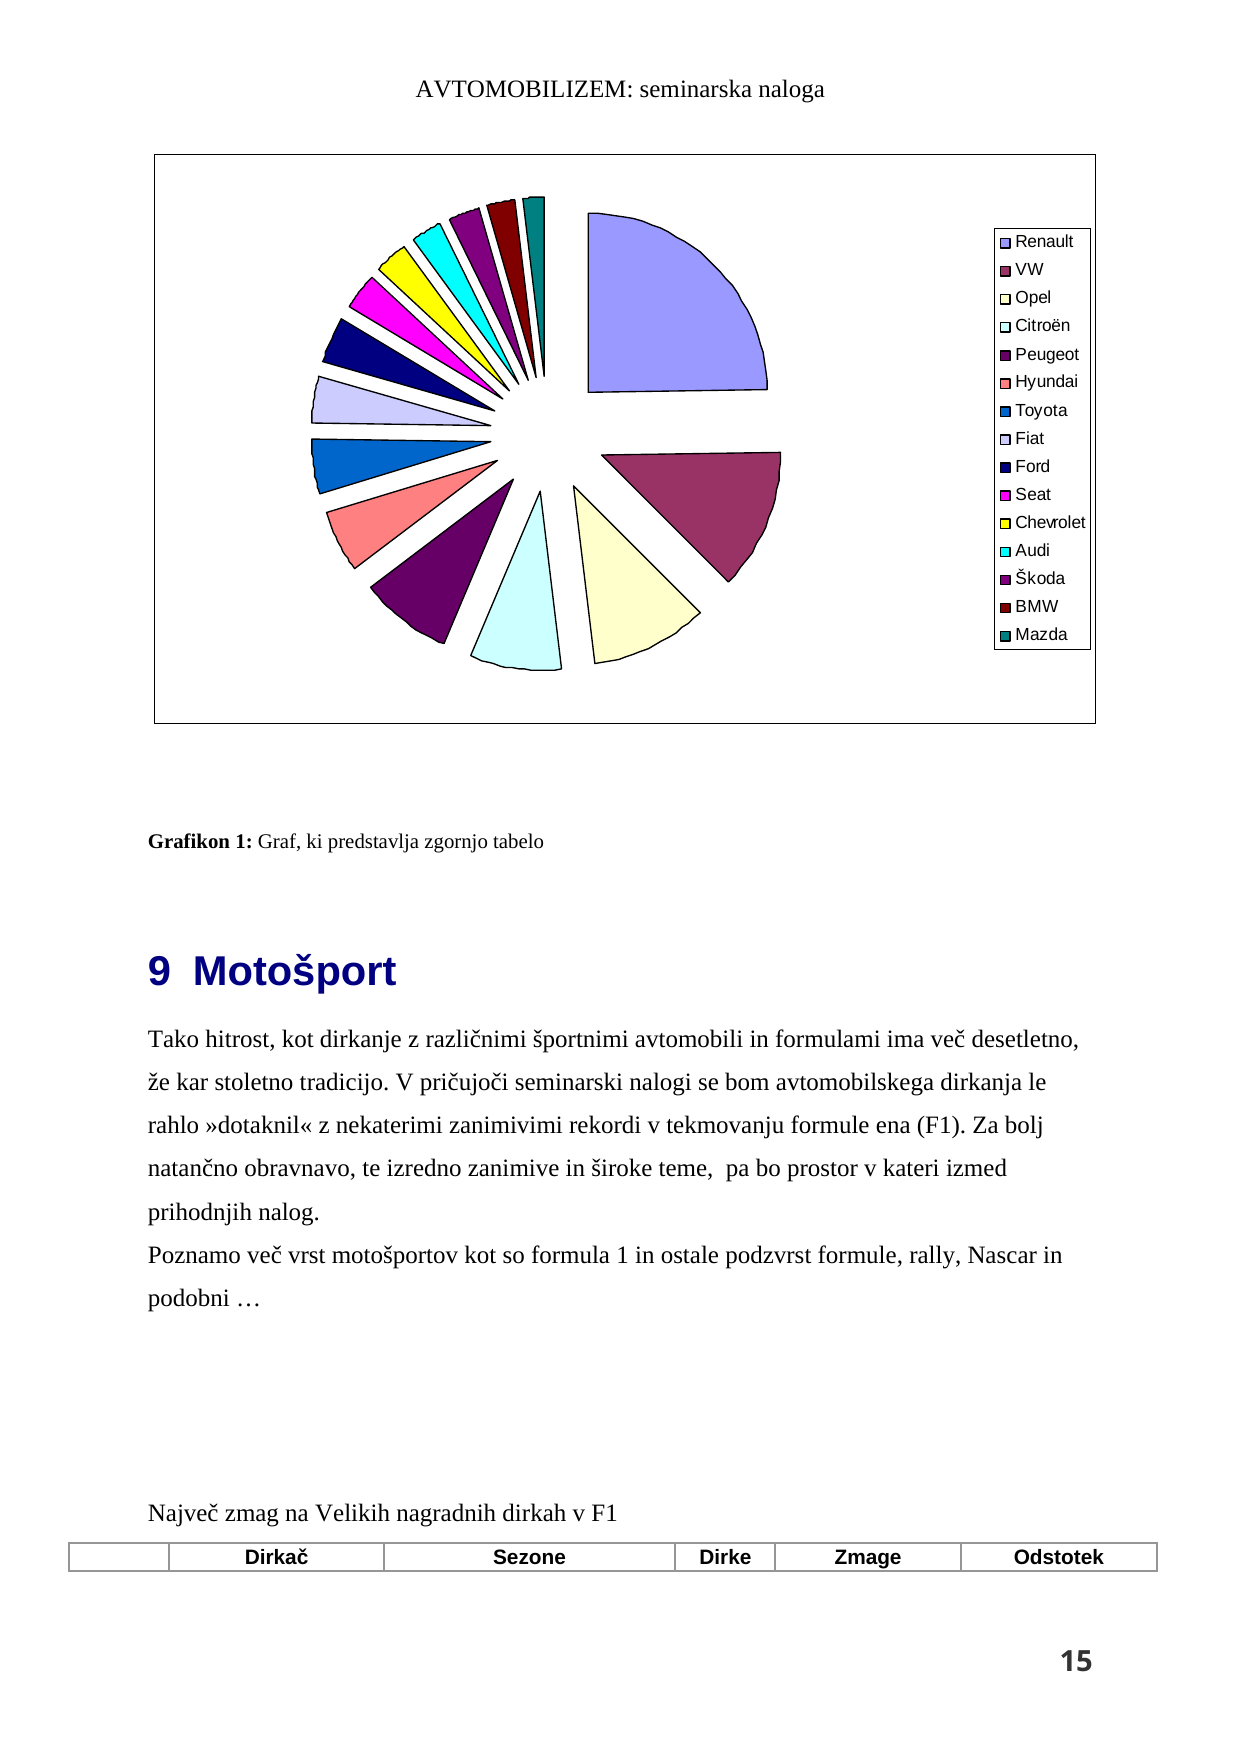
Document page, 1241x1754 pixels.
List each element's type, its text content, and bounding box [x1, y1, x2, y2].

text Grafikon 1: Graf, ki predstavlja zgornjo tabelo [148, 829, 1092, 853]
table_header Sezone [385, 1544, 674, 1570]
table_header [70, 1544, 168, 1570]
table_header Dirke [676, 1544, 774, 1570]
table_header Dirkač [170, 1544, 383, 1570]
table_header Odstotek [962, 1544, 1156, 1570]
table_header Zmage [776, 1544, 960, 1570]
text Največ zmag na Velikih nagradnih dirkah v F1 [148, 1498, 1092, 1527]
text Poznamo več vrst motošportov kot so formula 1 in ostale podzvrst formule, rally, Nascar in podobni … [148, 1240, 1092, 1312]
text Tako hitrost, kot dirkanje z različnimi športnimi avtomobili in formulami ima več desetletno, že kar stoletno tradicijo. V pričujoči seminarski nalogi se bom avtomobilskega dirkanja le rahlo »dotaknil« z nekaterimi zanimivimi rekordi v tekmovanju formule ena (F1). Za bolj natančno obravnavo, te izredno zanimive in široke teme, pa bo prostor v kateri izmed prihodnjih nalog. [148, 1024, 1092, 1225]
subtitle Motošport [148, 946, 1092, 994]
